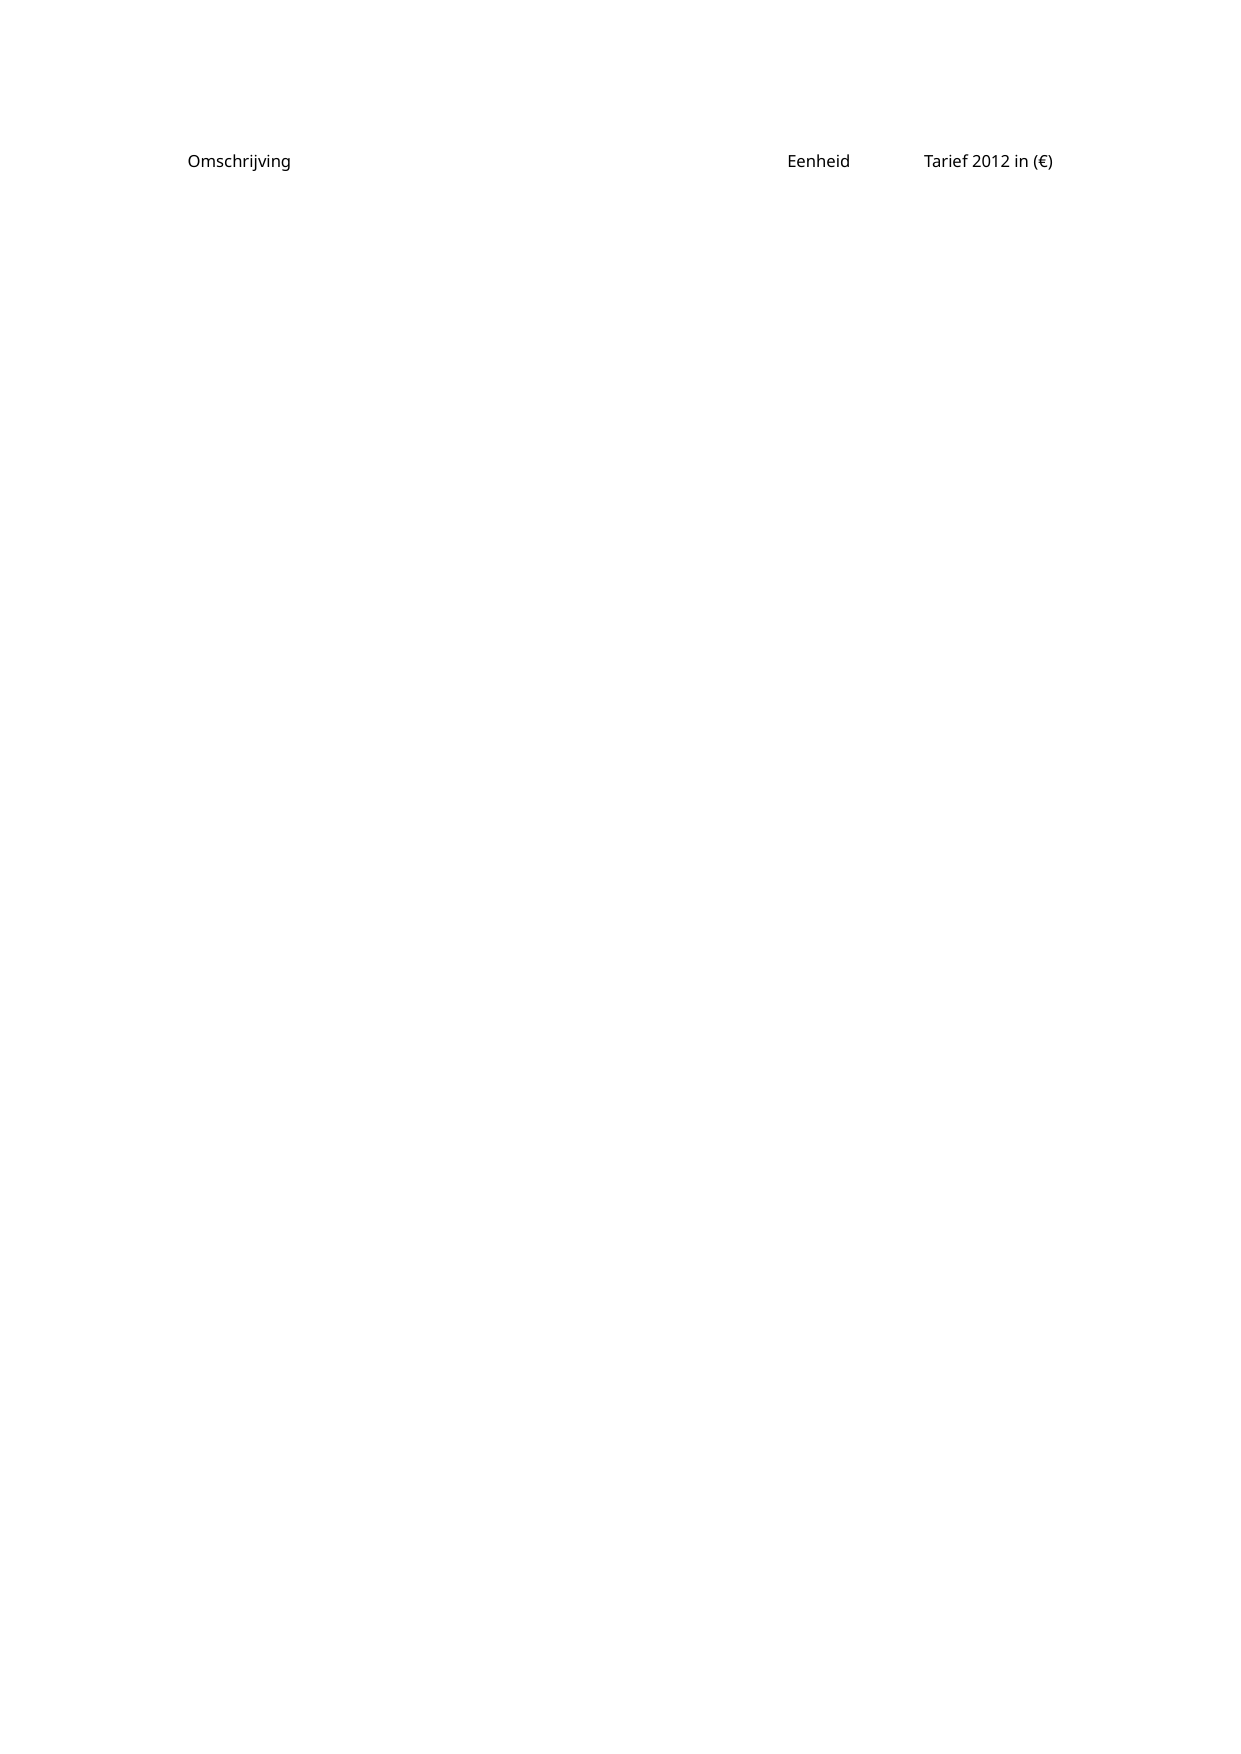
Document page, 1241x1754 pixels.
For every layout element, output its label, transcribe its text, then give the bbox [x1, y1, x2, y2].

table_cell [188, 203, 787, 255]
table_cell [787, 203, 916, 255]
table_header Eenheid [787, 150, 916, 203]
table_header Tarief 2012 in (€) [916, 150, 1053, 203]
table_cell [916, 203, 1053, 255]
table_header Omschrijving [188, 150, 787, 203]
